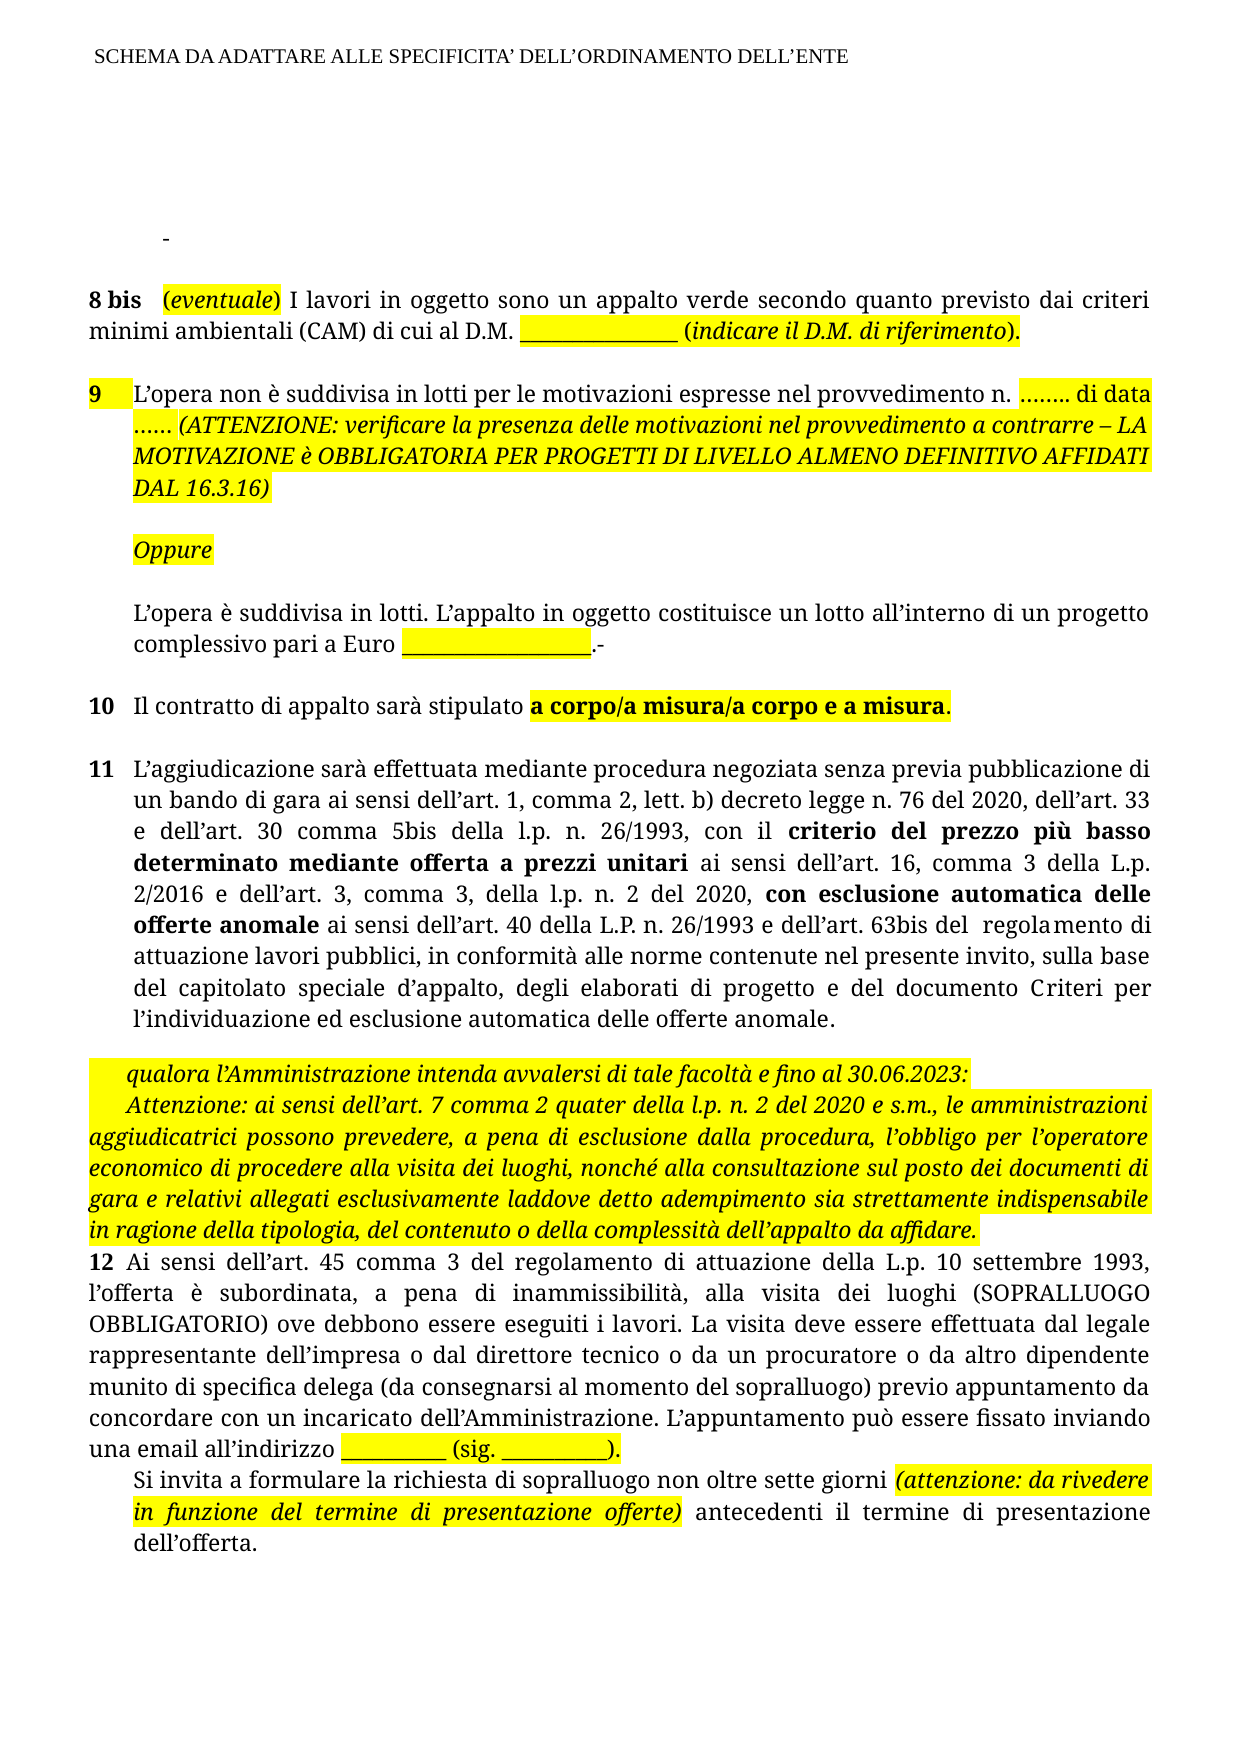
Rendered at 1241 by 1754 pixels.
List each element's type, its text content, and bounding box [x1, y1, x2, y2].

text L’opera è suddivisa in lotti. L’appalto in oggetto costituisce un lotto all’interno di un progetto complessivo pari a Euro __________________.- [133, 597, 1152, 659]
text 11 L’aggiudicazione sarà effettuata mediante procedura negoziata senza previa pubblicazione di un bando di gara ai sensi dell’art. 1, comma 2, lett. b) decreto legge n. 76 del 2020, dell’art. 33 e dell’art. 30 comma 5bis della l.p. n. 26/1993, con il criterio del prezzo più basso determinato mediante offerta a prezzi unitari ai sensi dell’art. 16, comma 3 della L.p. 2/2016 e dell’art. 3, comma 3, della l.p. n. 2 del 2020, con esclusione automatica delle offerte anomale ai sensi dell’art. 40 della L.P. n. 26/1993 e dell’art. 63bis del regolamento di attuazione lavori pubblici, in conformità alle norme contenute nel presente invito, sulla base del capitolato speciale d’appalto, degli elaborati di progetto e del documento Criteri per l’individuazione ed esclusione automatica delle offerte anomale. [89, 753, 1152, 1034]
text 10 Il contratto di appalto sarà stipulato a corpo/a misura/a corpo e a misura. [89, 690, 1152, 722]
text 12 Ai sensi dell’art. 45 comma 3 del regolamento di attuazione della L.p. 10 settembre 1993, l’offerta è subordinata, a pena di inammissibilità, alla visita dei luoghi (SOPRALLUOGO OBBLIGATORIO) ove debbono essere eseguiti i lavori. La visita deve essere effettuata dal legale rappresentante dell’impresa o dal direttore tecnico o da un procuratore o da altro dipendente munito di specifica delega (da consegnarsi al momento del sopralluogo) previo appuntamento da concordare con un incaricato dell’Amministrazione. L’appuntamento può essere fissato inviando una email all’indirizzo __________ (sig. __________). [89, 1246, 1152, 1464]
text - [89, 222, 1152, 253]
text 8 bis (eventuale) I lavori in oggetto sono un appalto verde secondo quanto previsto dai criteri minimi ambientali (CAM) di cui al D.M. _______________ (indicare il D.M. di riferimento). [89, 284, 1152, 347]
text Si invita a formulare la richiesta di sopralluogo non oltre sette giorni (attenzione: da rivedere in funzione del termine di presentazione offerte) antecedenti il termine di presentazione dell’offerta. [133, 1464, 1152, 1558]
text Oppure [133, 534, 1152, 565]
text Attenzione: ai sensi dell’art. 7 comma 2 quater della l.p. n. 2 del 2020 e s.m., le amministrazioni aggiudicatrici possono prevedere, a pena di esclusione dalla procedura, l’obbligo per l’operatore economico di procedere alla visita dei luoghi, nonché alla consultazione sul posto dei documenti di gara e relativi allegati esclusivamente laddove detto adempimento sia strettamente indispensabile in ragione della tipologia, del contenuto o della complessità dell’appalto da affidare. [89, 1089, 1152, 1246]
list L’opera non è suddivisa in lotti per le motivazioni espresse nel provvedimento n. …….. di data …… (ATTENZIONE: verificare la presenza delle motivazioni nel provvedimento a contrarre – LA MOTIVAZIONE è OBBLIGATORIA PER PROGETTI DI LIVELLO ALMENO DEFINITIVO AFFIDATI DAL 16.3.16) [89, 378, 1152, 503]
text qualora l’Amministrazione intenda avvalersi di tale facoltà e fino al 30.06.2023: [89, 1058, 1152, 1089]
